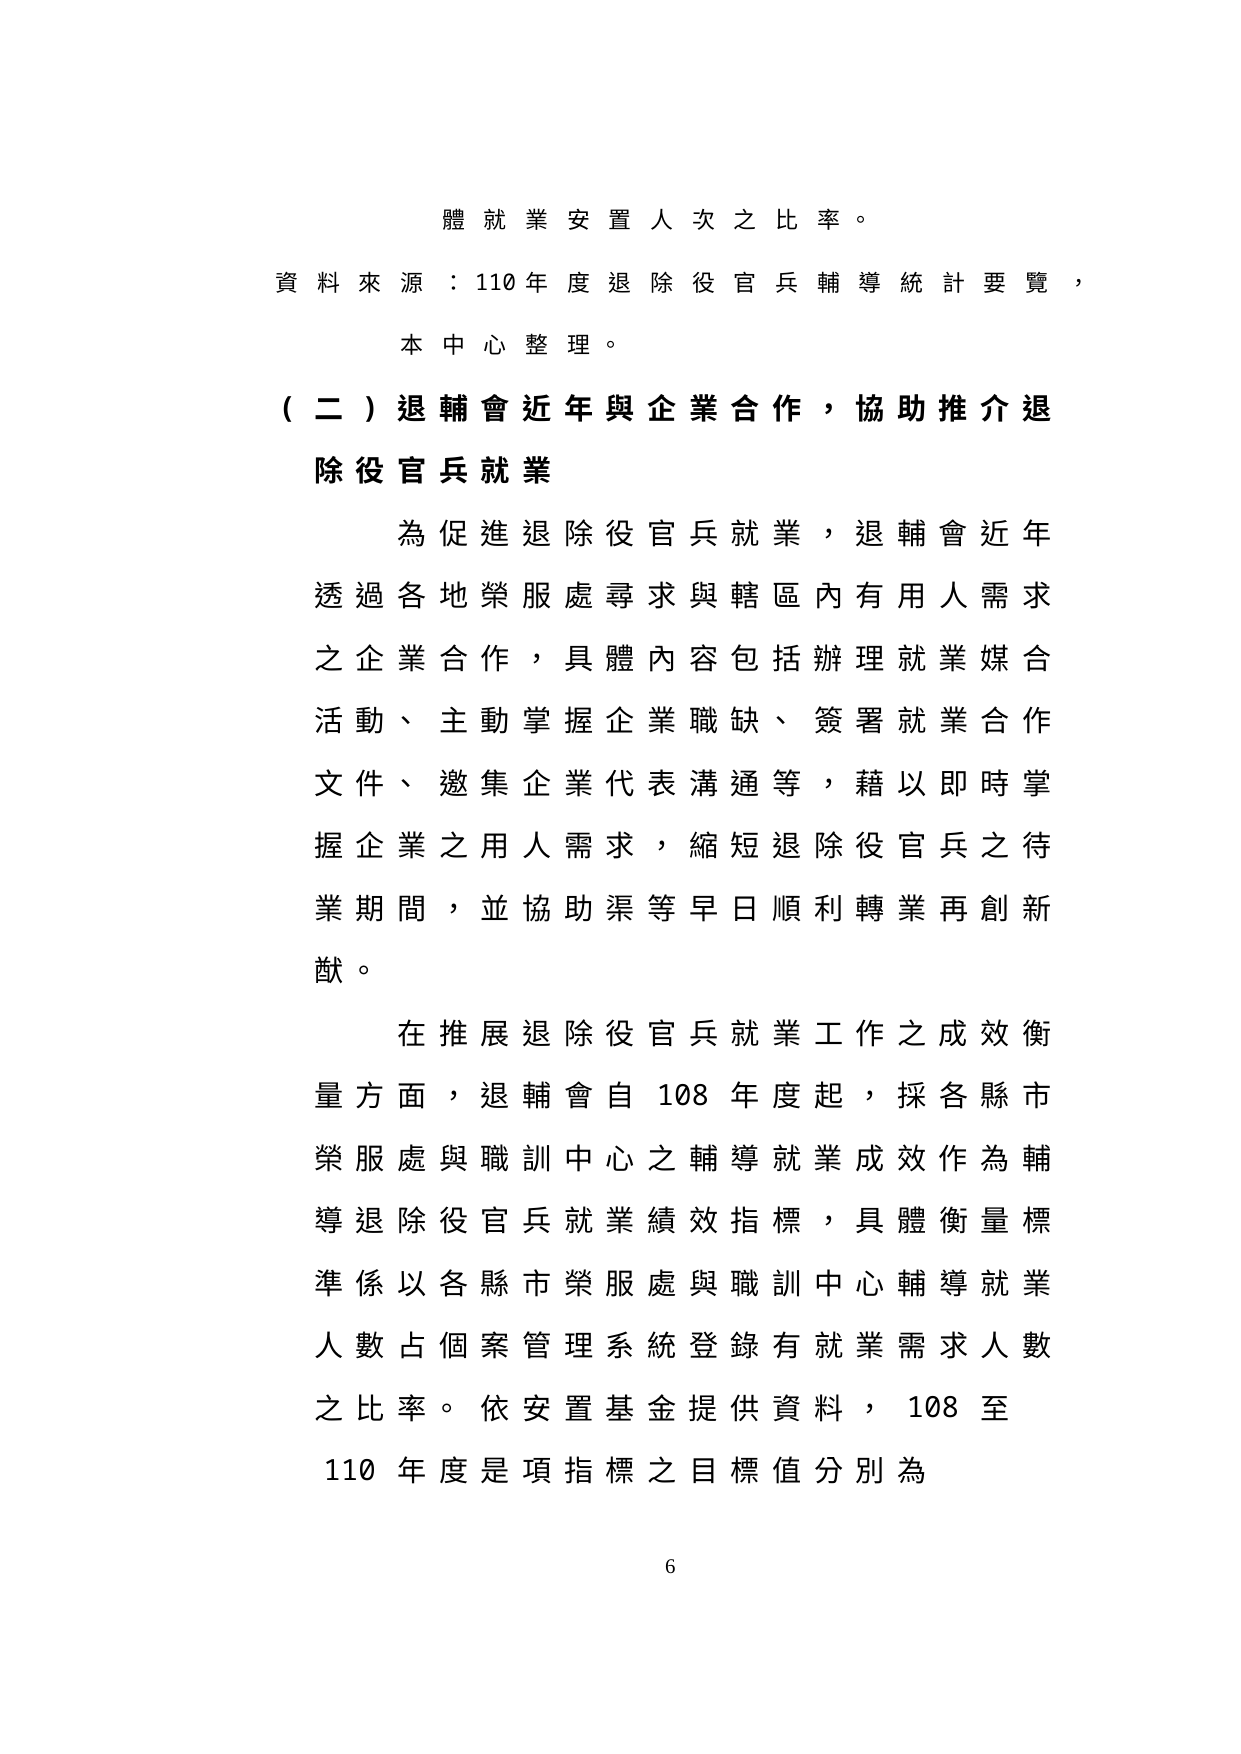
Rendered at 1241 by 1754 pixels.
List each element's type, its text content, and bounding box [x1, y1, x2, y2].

text 體就業安置人次之比率。 [279, 177, 1058, 240]
text (二)退輔會近年與企業合作，協助推介退除役官兵就業 [242, 365, 1058, 490]
text 在推展退除役官兵就業工作之成效衡量方面，退輔會自108年度起，採各縣市榮服處與職訓中心之輔導就業成效作為輔導退除役官兵就業績效指標，具體衡量標準係以各縣市榮服處與職訓中心輔導就業人數占個案管理系統登錄有就業需求人數之比率。依安置基金提供資料，108至110年度是項指標之目標值分別為 [242, 990, 1058, 1490]
text 為促進退除役官兵就業，退輔會近年透過各地榮服處尋求與轄區內有用人需求之企業合作，具體內容包括辦理就業媒合活動、主動掌握企業職缺、簽署就業合作文件、邀集企業代表溝通等，藉以即時掌握企業之用人需求，縮短退除役官兵之待業期間，並協助渠等早日順利轉業再創新猷。 [242, 490, 1058, 990]
text 資料來源：110年度退除役官兵輔導統計要覽，本中心整理。 [257, 240, 1058, 365]
